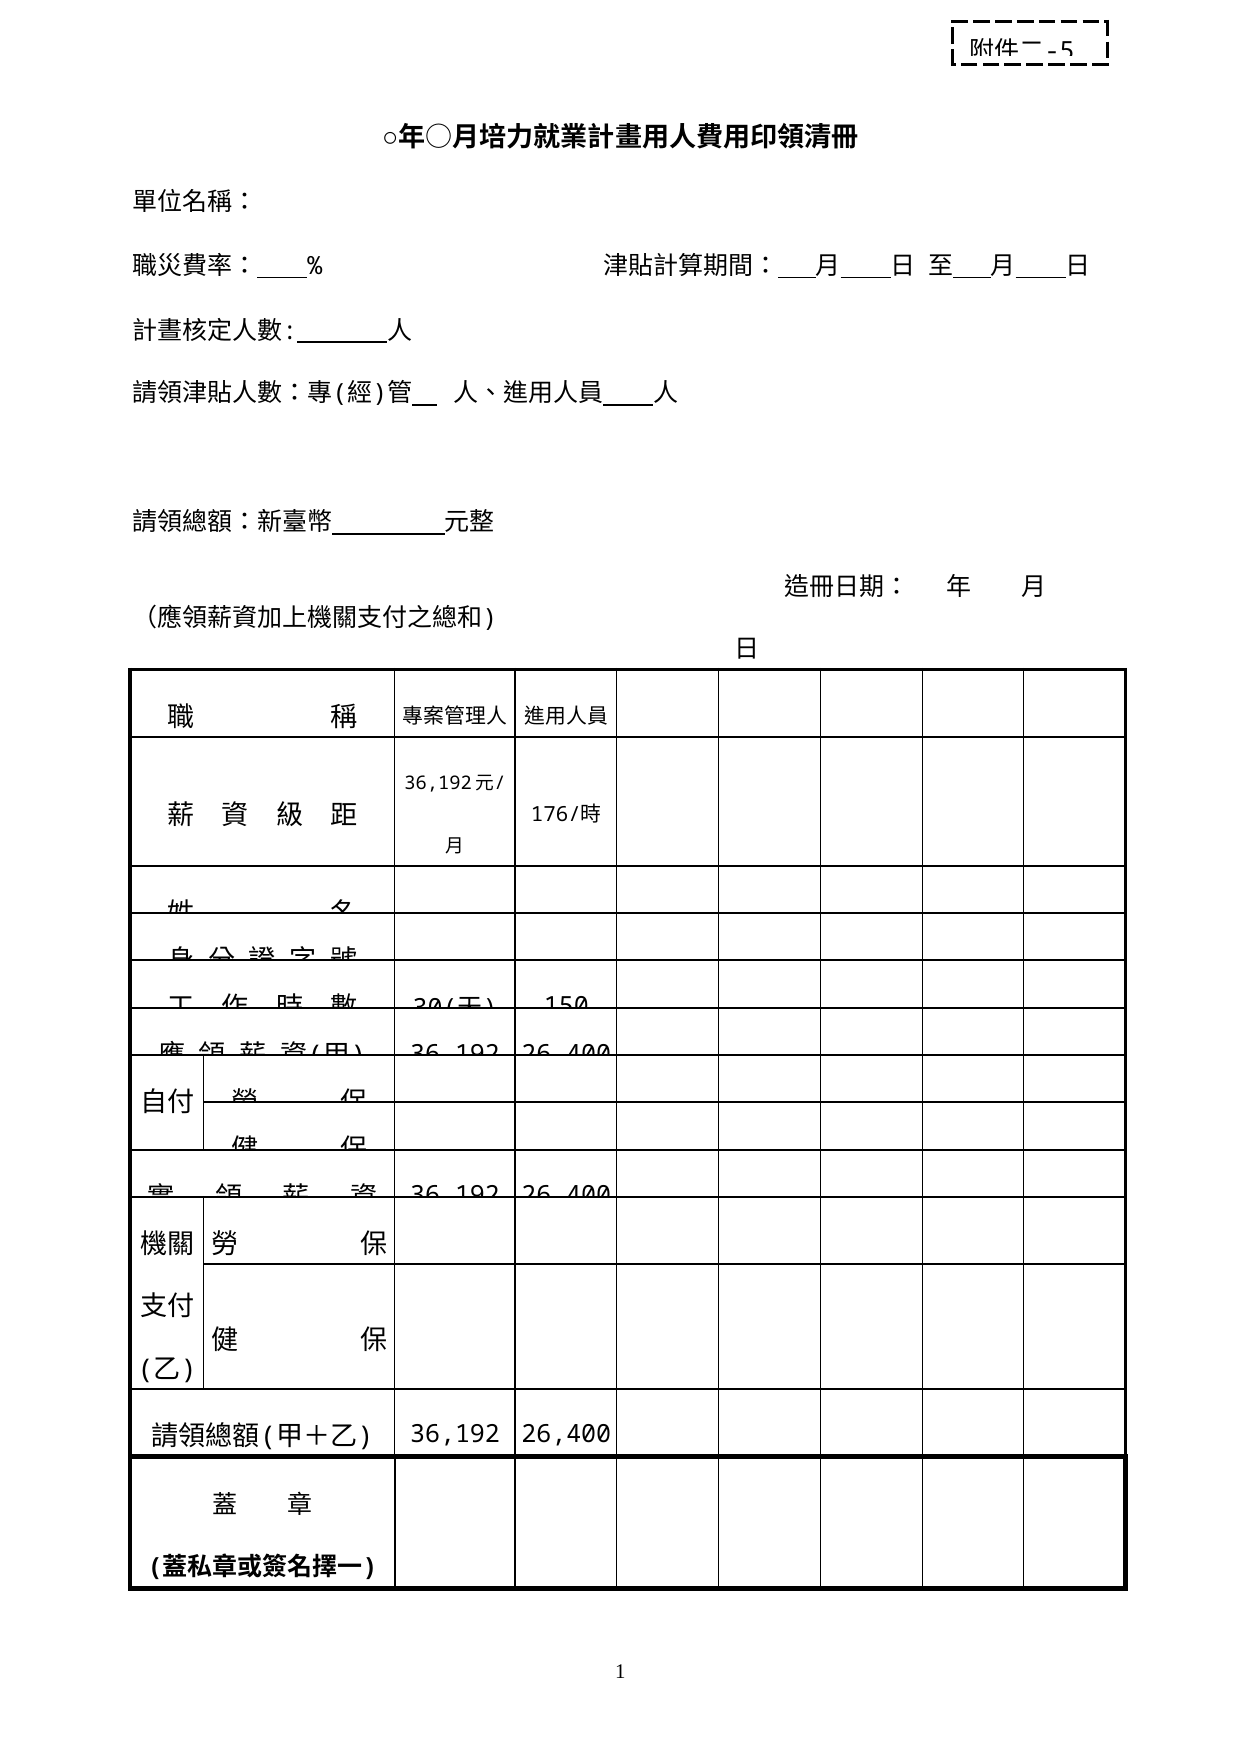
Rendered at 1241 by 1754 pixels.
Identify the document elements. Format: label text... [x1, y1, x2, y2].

table_cell [821, 1103, 922, 1148]
table_cell [130, 412, 204, 476]
table_cell [617, 1103, 718, 1148]
table_cell [395, 867, 514, 912]
table_cell 實 領 薪 資 [132, 1151, 394, 1196]
table_cell [516, 1103, 616, 1148]
table_cell [396, 1459, 514, 1586]
table_cell [923, 961, 1023, 1007]
table_cell 請領總額：新臺幣 元整 [130, 476, 1126, 541]
text [951, 20, 1109, 66]
table_cell 自付額 [132, 1056, 203, 1148]
table_cell [821, 738, 922, 865]
table_cell [1024, 1009, 1124, 1054]
table_cell [617, 1265, 718, 1387]
table_cell 健 保 [204, 1265, 394, 1387]
table_cell [617, 1198, 718, 1262]
table_cell [516, 867, 616, 912]
table_header 單位名稱： [130, 155, 988, 220]
table_cell [923, 1390, 1023, 1454]
table_cell [821, 914, 922, 959]
table_cell [1024, 1103, 1124, 1148]
table_cell 26,400 [516, 1390, 616, 1454]
table_cell [719, 1198, 820, 1262]
table_cell [719, 1459, 820, 1586]
table_cell [534, 541, 732, 668]
table_cell [821, 1198, 922, 1262]
table_cell [923, 1459, 1023, 1586]
table_cell 職災費率： % [130, 220, 451, 284]
table_cell [821, 671, 922, 736]
table_cell 36,192元/月 [395, 738, 514, 865]
table_cell [617, 1459, 718, 1586]
table_cell [1024, 738, 1124, 865]
table_cell [923, 1265, 1023, 1387]
table_cell [395, 1056, 514, 1101]
table_cell [719, 738, 820, 865]
table_cell [923, 671, 1023, 736]
table_cell 蓋 章 (蓋私章或簽名擇一) [132, 1459, 394, 1586]
table_cell [617, 1390, 718, 1454]
table_cell [923, 1009, 1023, 1054]
table_cell [923, 914, 1023, 959]
table_cell [1024, 1265, 1124, 1387]
table_cell [1024, 1390, 1124, 1454]
table_cell [617, 1151, 718, 1196]
table_cell [923, 1198, 1023, 1262]
table_cell 30(天) [395, 961, 514, 1007]
table_cell [719, 1009, 820, 1054]
table_header [989, 155, 1126, 220]
table_cell 應 領 薪 資(甲) [132, 1009, 394, 1054]
table_cell [1024, 1459, 1123, 1586]
table_cell [1024, 1056, 1124, 1101]
table_cell [923, 1103, 1023, 1148]
table_cell [821, 1390, 922, 1454]
table_cell 26,400 [516, 1151, 616, 1196]
table_cell [451, 412, 1126, 476]
table_cell [516, 1056, 616, 1101]
table_cell [923, 738, 1023, 865]
table_cell [719, 1390, 820, 1454]
table_cell 36,192 [395, 1390, 514, 1454]
table_cell [516, 914, 616, 959]
table_cell [923, 867, 1023, 912]
table_cell 健 保 [204, 1103, 394, 1148]
table_cell 薪 資 級 距 [132, 738, 394, 865]
table_cell [1024, 1151, 1124, 1196]
table_cell [1024, 914, 1124, 959]
table_cell [395, 1265, 514, 1387]
table_cell [821, 961, 922, 1007]
table_cell [516, 1265, 616, 1387]
table_cell [821, 1009, 922, 1054]
table_cell [617, 867, 718, 912]
table_cell 專案管理人 [395, 671, 514, 736]
table_cell 身 分 證 字 號 [132, 914, 394, 959]
table_cell [719, 914, 820, 959]
table_cell [821, 1265, 922, 1387]
table_cell [719, 1103, 820, 1148]
table_cell [1024, 961, 1124, 1007]
table_cell 職 稱 [132, 671, 394, 736]
table_cell [617, 671, 718, 736]
table_cell 150 [516, 961, 616, 1007]
table_cell [617, 914, 718, 959]
table_cell 計晝核定人數: 人 請領津貼人數：專(經)管 [130, 285, 451, 412]
table_cell （應領薪資加上機關支付之總和) [130, 541, 533, 668]
table_cell [1024, 1198, 1124, 1262]
table_cell [923, 1151, 1023, 1196]
table_cell [821, 867, 922, 912]
table_cell [719, 671, 820, 736]
table_cell [395, 914, 514, 959]
table_cell [719, 1151, 820, 1196]
table_cell 26,400 [516, 1009, 616, 1054]
table_cell [719, 1056, 820, 1101]
table_cell [395, 1103, 514, 1148]
table_cell [617, 1009, 718, 1054]
table_cell 姓 名 [132, 867, 394, 912]
table_cell [821, 1459, 922, 1586]
table_cell [821, 1151, 922, 1196]
table_cell 勞 保 [204, 1198, 394, 1262]
table_cell [617, 961, 718, 1007]
table_cell [719, 1265, 820, 1387]
table_cell [923, 1056, 1023, 1101]
table_cell [395, 1198, 514, 1262]
table_cell 人、進用人員 人 [451, 285, 1126, 412]
table_cell 勞 保 [204, 1056, 394, 1101]
table_cell [413, 412, 451, 476]
table_cell 機關支付(乙) [132, 1198, 203, 1387]
table_cell [719, 867, 820, 912]
table_cell 36,192 [395, 1151, 514, 1196]
table_cell [204, 412, 272, 476]
table_cell [1024, 671, 1124, 736]
table_cell [1024, 867, 1124, 912]
table_cell 請領總額(甲＋乙) [132, 1390, 394, 1454]
table_cell [516, 1198, 616, 1262]
table_cell [617, 1056, 718, 1101]
table_cell [273, 412, 413, 476]
table_cell 工 作 時 數 [132, 961, 394, 1007]
table_cell 36,192 [395, 1009, 514, 1054]
table_cell [821, 1056, 922, 1101]
text ○年○月培力就業計畫用人費用印領清冊 [130, 93, 1110, 155]
table_cell [617, 738, 718, 865]
table_cell 津貼計算期間： 月 日 至 月 日 [451, 220, 1126, 284]
table_cell 進用人員 [516, 671, 616, 736]
table_cell [719, 961, 820, 1007]
table_cell 造冊日期： 年 月 日 [732, 541, 1126, 668]
text 附件二-5 [969, 30, 1091, 55]
table_cell 176/時 [516, 738, 616, 865]
table_cell [516, 1459, 616, 1586]
